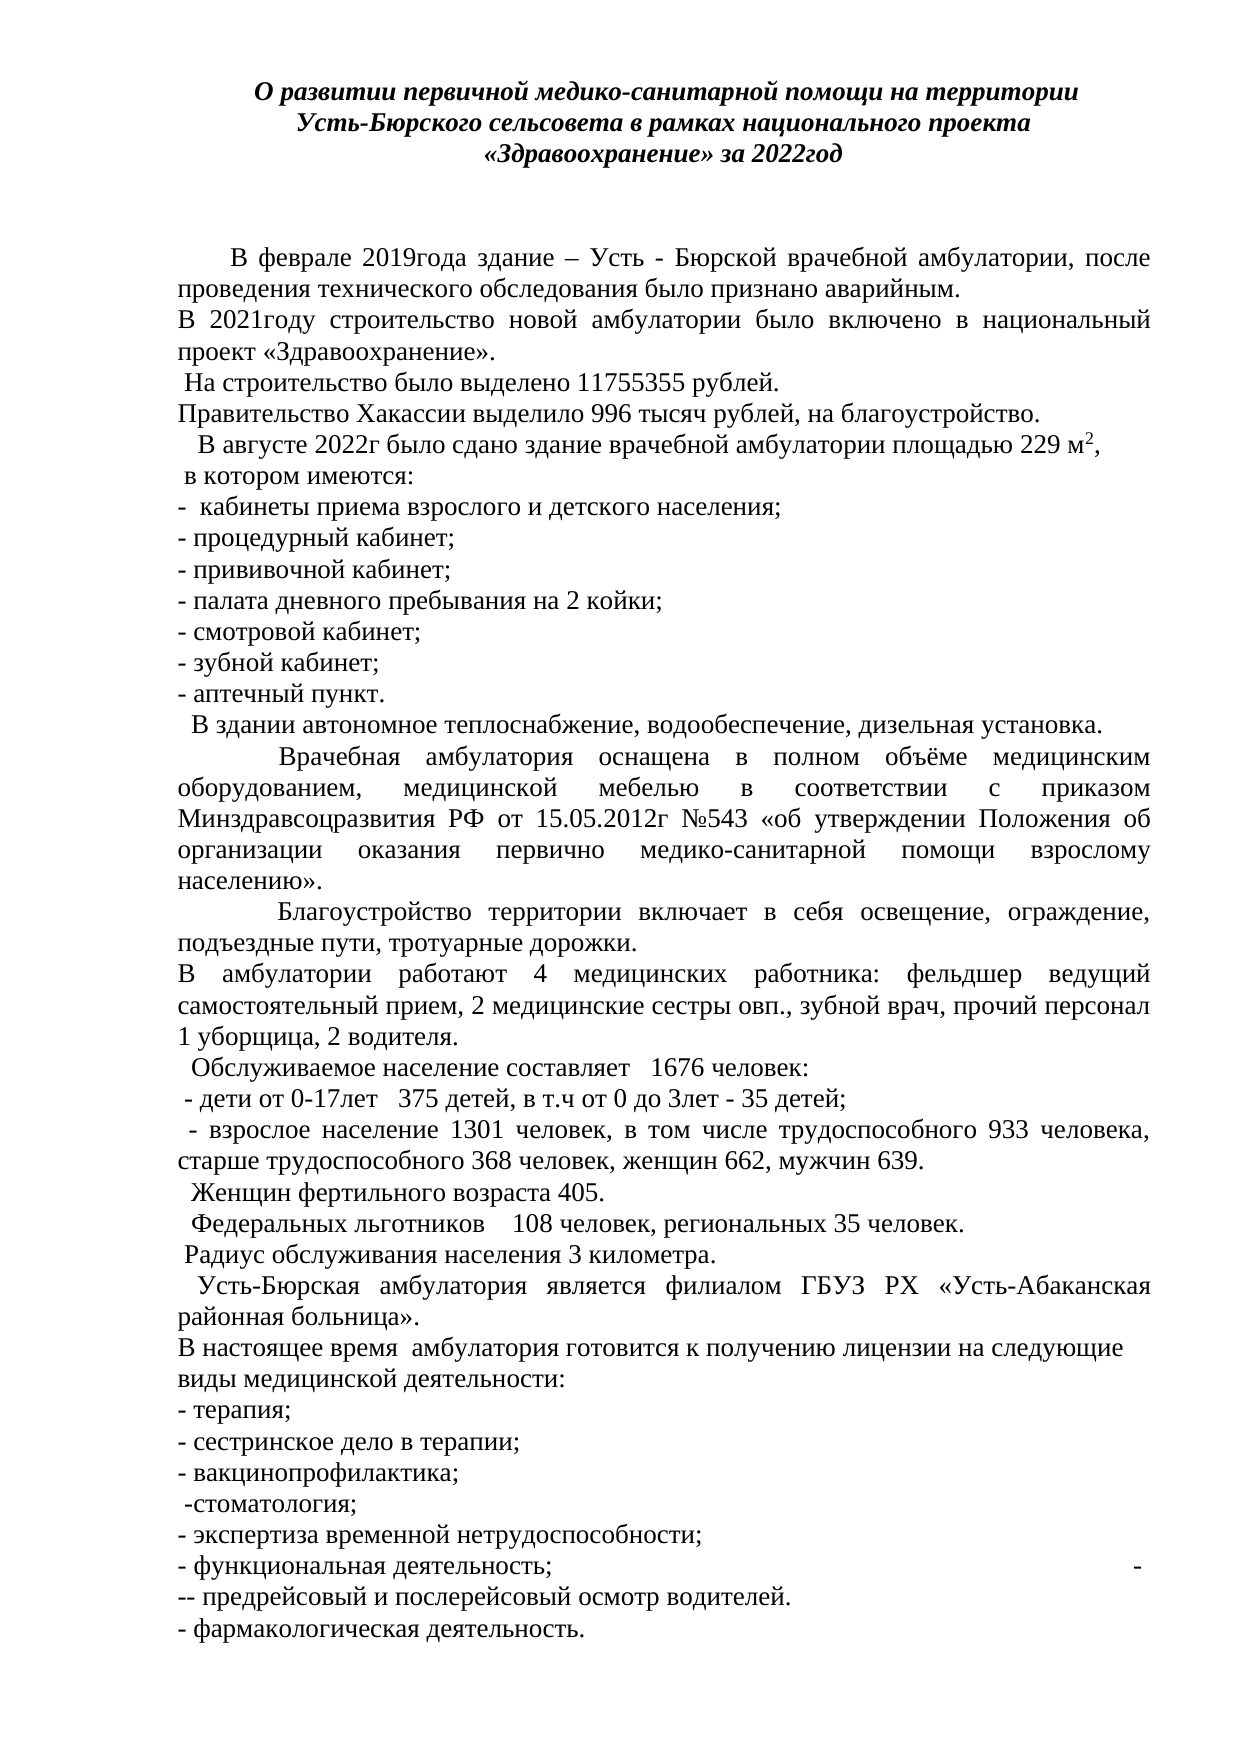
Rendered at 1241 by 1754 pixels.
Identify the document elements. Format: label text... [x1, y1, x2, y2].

text - процедурный кабинет; [177, 522, 1152, 553]
text Усть-Бюрская амбулатория является филиалом ГБУЗ РХ «Усть-Абаканская районная больница». [177, 1269, 1152, 1331]
text О развитии первичной медико-санитарной помощи на территории Усть-Бюрского сельсовета в рамках национального проекта «Здравоохранение» за 2022год [177, 75, 1152, 168]
text Обслуживаемое население составляет 1676 человек: [177, 1051, 1152, 1082]
text - аптечный пункт. [177, 677, 1152, 708]
text Благоустройство территории включает в себя освещение, ограждение, подъездные пути, тротуарные дорожки. [177, 895, 1152, 958]
text - зубной кабинет; [177, 646, 1152, 677]
text - взрослое население 1301 человек, в том числе трудоспособного 933 человека, старше трудоспособного 368 человек, женщин 662, мужчин 639. [177, 1113, 1152, 1176]
text В настоящее время амбулатория готовится к получению лицензии на следующие виды медицинской деятельности: - терапия; - сестринское дело в терапии; - вакцинопрофилактика; [177, 1331, 1152, 1487]
text В здании автономное теплоснабжение, водообеспечение, дизельная установка. [177, 708, 1152, 739]
text В августе 2022г было сдано здание врачебной амбулатории площадью 229 м2, [177, 428, 1152, 459]
text В феврале 2019года здание – Усть - Бюрской врачебной амбулатории, после проведения технического обследования было признано аварийным. [177, 241, 1152, 303]
text В 2021году строительство новой амбулатории было включено в национальный проект «Здравоохранение». [177, 303, 1152, 366]
text На строительство было выделено 11755355 рублей. [177, 366, 1152, 397]
text Врачебная амбулатория оснащена в полном объёме медицинским оборудованием, медицинской мебелью в соответствии с приказом Минздравсоцразвития РФ от 15.05.2012г №543 «об утверждении Положения об организации оказания первично медико-санитарной помощи взрослому населению». [177, 739, 1152, 895]
text - прививочной кабинет; [177, 553, 1152, 584]
text В амбулатории работают 4 медицинских работника: фельдшер ведущий самостоятельный прием, 2 медицинские сестры овп., зубной врач, прочий персонал 1 уборщица, 2 водителя. [177, 958, 1152, 1051]
text - кабинеты приема взрослого и детского населения; [177, 490, 1152, 522]
text Радиус обслуживания населения 3 километра. [177, 1238, 1152, 1269]
text - смотровой кабинет; [177, 615, 1152, 646]
text Правительство Хакассии выделило 996 тысяч рублей, на благоустройство. [177, 397, 1152, 428]
text - фармакологическая деятельность. [177, 1612, 1152, 1643]
text - функциональная деятельность; - -- предрейсовый и послерейсовый осмотр водителей. [177, 1549, 1152, 1612]
text Федеральных льготников 108 человек, региональных 35 человек. [177, 1207, 1152, 1238]
text в котором имеются: [177, 459, 1152, 490]
text Женщин фертильного возраста 405. [177, 1176, 1152, 1207]
text -стоматология; - экспертиза временной нетрудоспособности; [177, 1487, 1152, 1549]
text - палата дневного пребывания на 2 койки; [177, 584, 1152, 615]
text - дети от 0-17лет 375 детей, в т.ч от 0 до 3лет - 35 детей; [177, 1082, 1152, 1113]
